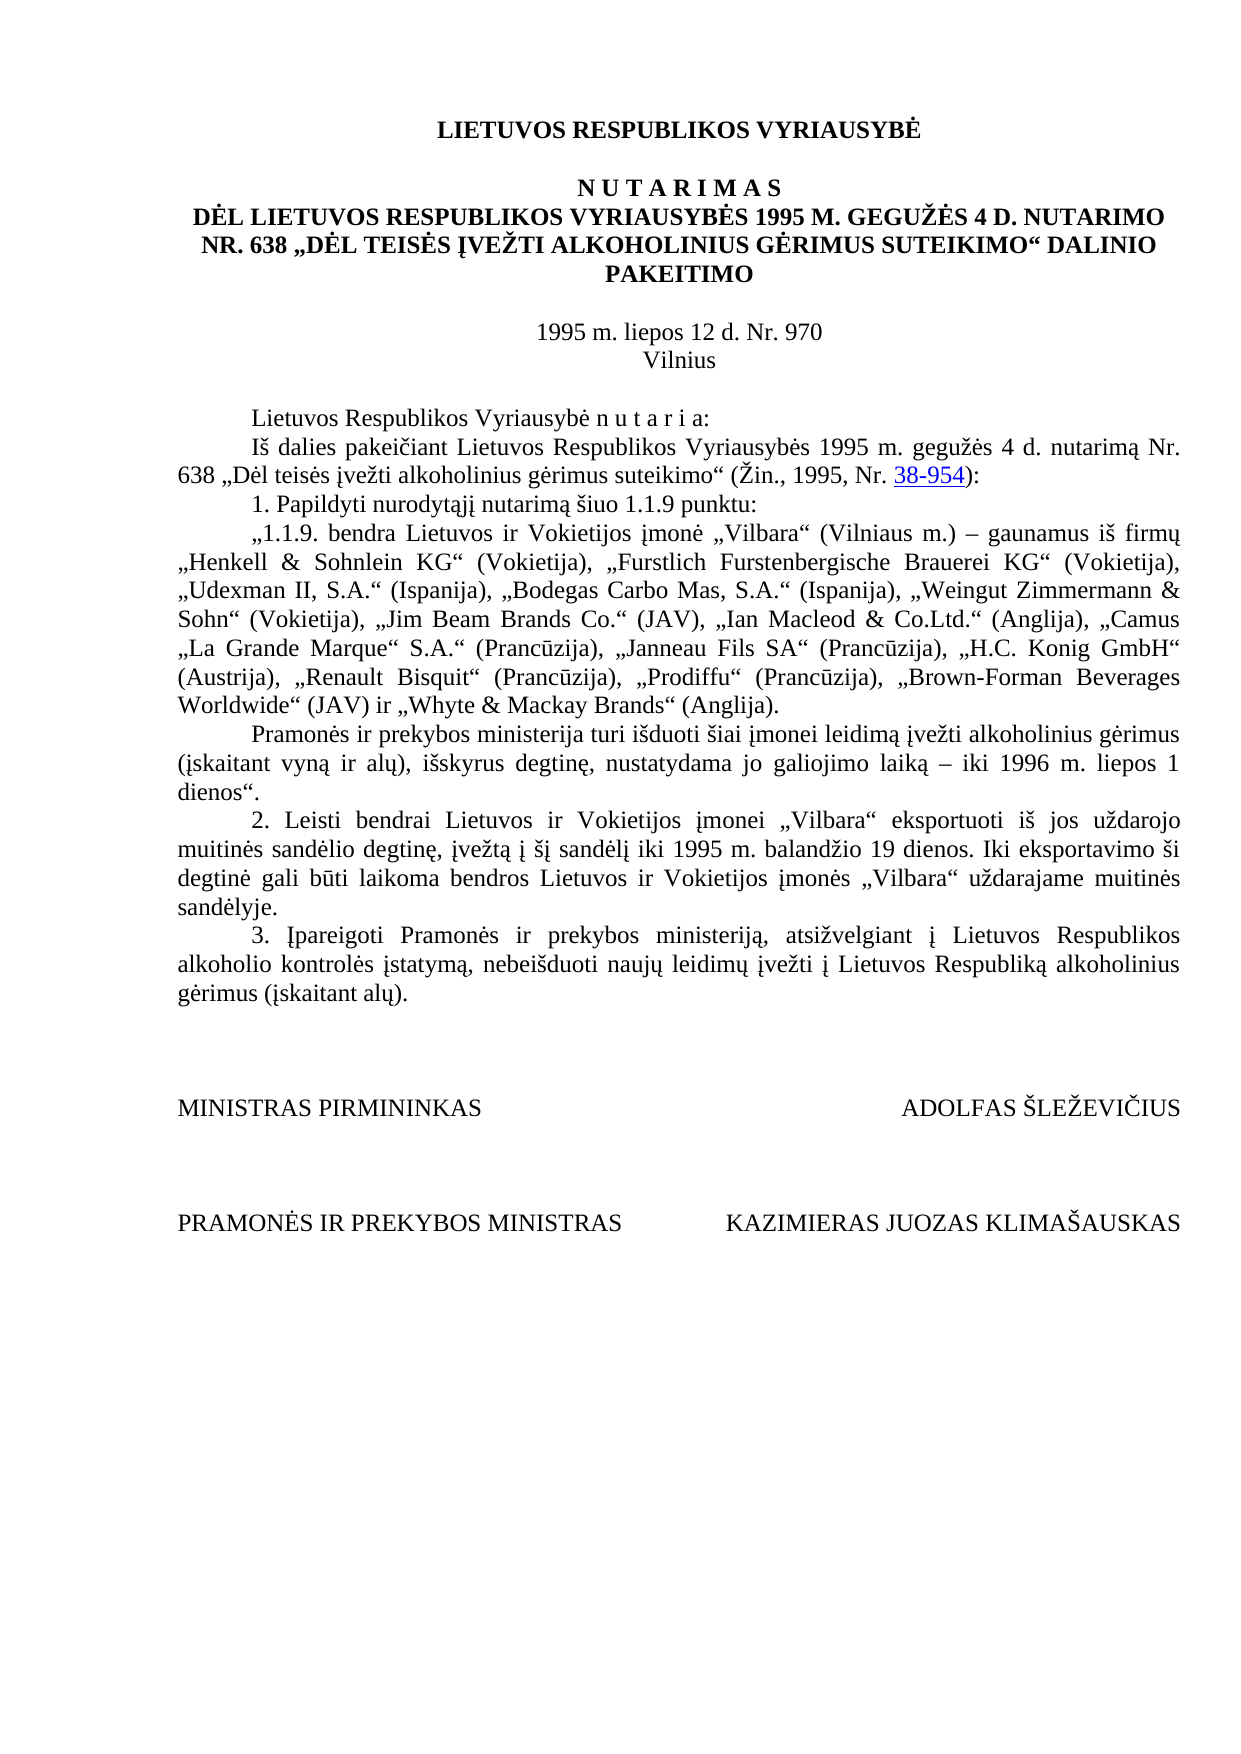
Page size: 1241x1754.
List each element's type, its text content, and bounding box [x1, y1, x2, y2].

text Pramonės ir prekybos ministerija turi išduoti šiai įmonei leidimą įvežti alkoholinius gėrimus (įskaitant vyną ir alų), išskyrus degtinę, nustatydama jo galiojimo laiką – iki 1996 m. liepos 1 dienos“. [177, 719, 1181, 806]
text MINISTRAS PIRMININKAS ADOLFAS ŠLEŽEVIČIUS [177, 1093, 1181, 1122]
text Vilnius [177, 346, 1181, 374]
text 3. Įpareigoti Pramonės ir prekybos ministeriją, atsižvelgiant į Lietuvos Respublikos alkoholio kontrolės įstatymą, nebeišduoti naujų leidimų įvežti į Lietuvos Respubliką alkoholinius gėrimus (įskaitant alų). [177, 921, 1181, 1007]
text DĖL LIETUVOS RESPUBLIKOS VYRIAUSYBĖS 1995 M. GEGUŽĖS 4 D. NUTARIMO NR. 638 „DĖL TEISĖS ĮVEŽTI ALKOHOLINIUS GĖRIMUS SUTEIKIMO“ DALINIO PAKEITIMO [177, 202, 1181, 288]
text LIETUVOS RESPUBLIKOS VYRIAUSYBĖ [177, 116, 1181, 144]
text 2. Leisti bendrai Lietuvos ir Vokietijos įmonei „Vilbara“ eksportuoti iš jos uždarojo muitinės sandėlio degtinę, įvežtą į šį sandėlį iki 1995 m. balandžio 19 dienos. Iki eksportavimo ši degtinė gali būti laikoma bendros Lietuvos ir Vokietijos įmonės „Vilbara“ uždarajame muitinės sandėlyje. [177, 806, 1181, 921]
text PRAMONĖS IR PREKYBOS MINISTRAS KAZIMIERAS JUOZAS KLIMAŠAUSKAS [177, 1208, 1181, 1237]
text 1995 m. liepos 12 d. Nr. 970 [177, 317, 1181, 346]
text Iš dalies pakeičiant Lietuvos Respublikos Vyriausybės 1995 m. gegužės 4 d. nutarimą Nr. 638 „Dėl teisės įvežti alkoholinius gėrimus suteikimo“ (Žin., 1995, Nr. 38-954): [177, 432, 1181, 489]
text N U T A R I M A S [177, 173, 1181, 202]
text „1.1.9. bendra Lietuvos ir Vokietijos įmonė „Vilbara“ (Vilniaus m.) – gaunamus iš firmų „Henkell & Sohnlein KG“ (Vokietija), „Furstlich Furstenbergische Brauerei KG“ (Vokietija), „Udexman II, S.A.“ (Ispanija), „Bodegas Carbo Mas, S.A.“ (Ispanija), „Weingut Zimmermann & Sohn“ (Vokietija), „Jim Beam Brands Co.“ (JAV), „Ian Macleod & Co.Ltd.“ (Anglija), „Camus „La Grande Marque“ S.A.“ (Prancūzija), „Janneau Fils SA“ (Prancūzija), „H.C. Konig GmbH“ (Austrija), „Renault Bisquit“ (Prancūzija), „Prodiffu“ (Prancūzija), „Brown-Forman Beverages Worldwide“ (JAV) ir „Whyte & Mackay Brands“ (Anglija). [177, 518, 1181, 719]
text 1. Papildyti nurodytąjį nutarimą šiuo 1.1.9 punktu: [177, 489, 1181, 518]
text Lietuvos Respublikos Vyriausybė nutaria: [177, 403, 1181, 432]
